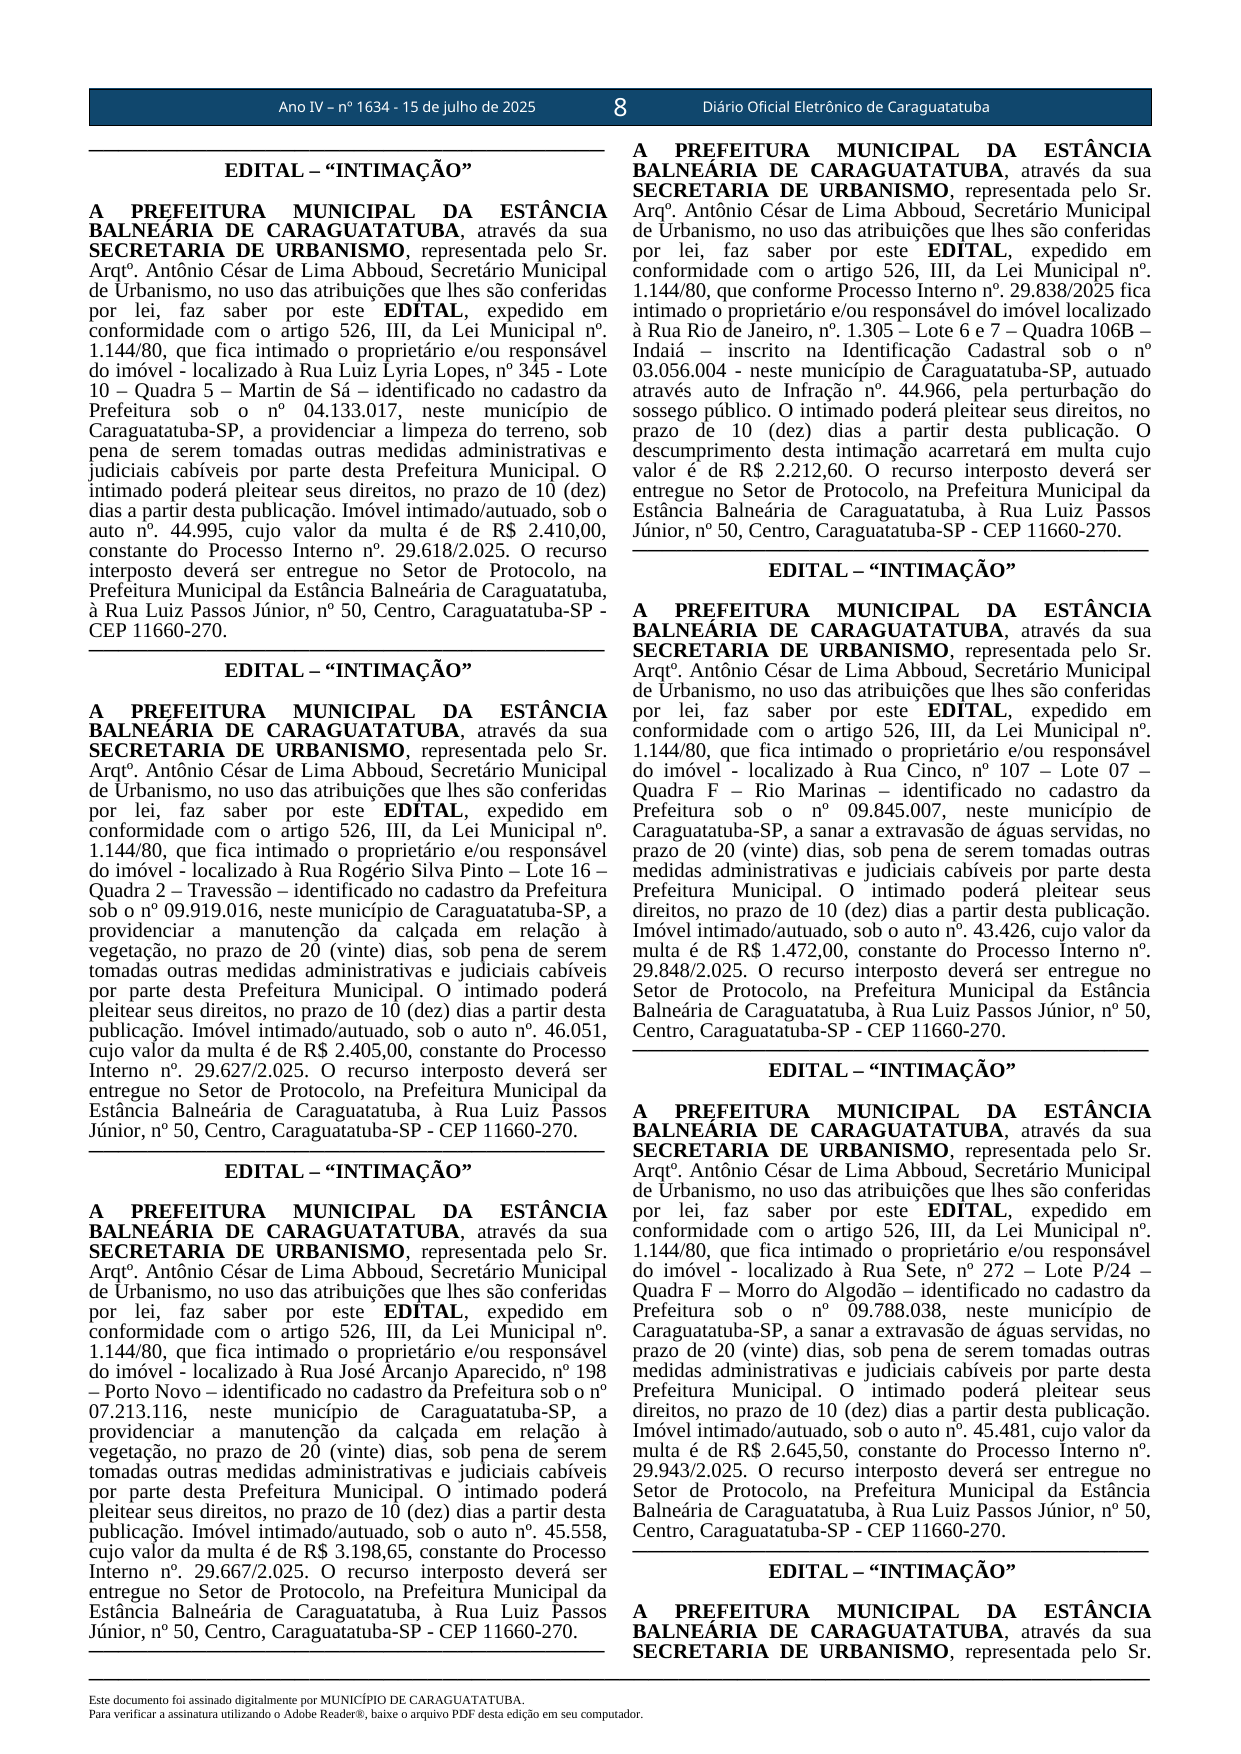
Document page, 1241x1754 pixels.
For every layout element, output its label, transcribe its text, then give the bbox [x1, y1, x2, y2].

text EDITAL – “INTIMAÇÃO” [88, 1162, 608, 1182]
text ─────────────────────────────────── [88, 642, 608, 662]
text ─────────────────────────────────── [88, 1643, 608, 1663]
text ─────────────────────────────────── [88, 1142, 608, 1162]
text ─────────────────────────────────── [632, 542, 1152, 562]
text ─────────────────────────────────── [632, 1042, 1152, 1062]
text ─────────────────────────────────── [88, 142, 608, 162]
text EDITAL – “INTIMAÇÃO” [88, 162, 608, 182]
text A PREFEITURA MUNICIPAL DA ESTÂNCIA BALNEÁRIA DE CARAGUATATUBA, através da sua SECRETARIA DE URBANISMO, representada pelo Sr. Arqtº. Antônio César de Lima Abboud, Secretário Municipal de Urbanismo, no uso das atribuições que lhes são conferidas por lei, faz saber por este EDITAL, expedido em conformidade com o artigo 526, III, da Lei Municipal nº. 1.144/80, que fica intimado o proprietário e/ou responsável do imóvel - localizado à Rua José Arcanjo Aparecido, nº 198 – Porto Novo – identificado no cadastro da Prefeitura sob o nº 07.213.116, neste município de Caraguatatuba-SP, a providenciar a manutenção da calçada em relação à vegetação, no prazo de 20 (vinte) dias, sob pena de serem tomadas outras medidas administrativas e judiciais cabíveis por parte desta Prefeitura Municipal. O intimado poderá pleitear seus direitos, no prazo de 10 (dez) dias a partir desta publicação. Imóvel intimado/autuado, sob o auto nº. 45.558, cujo valor da multa é de R$ 3.198,65, constante do Processo Interno nº. 29.667/2.025. O recurso interposto deverá ser entregue no Setor de Protocolo, na Prefeitura Municipal da Estância Balneária de Caraguatatuba, à Rua Luiz Passos Júnior, nº 50, Centro, Caraguatatuba-SP - CEP 11660-270. [88, 1203, 608, 1643]
text EDITAL – “INTIMAÇÃO” [632, 562, 1152, 581]
text A PREFEITURA MUNICIPAL DA ESTÂNCIA BALNEÁRIA DE CARAGUATATUBA, através da sua SECRETARIA DE URBANISMO, representada pelo Sr. Arqtº. Antônio César de Lima Abboud, Secretário Municipal de Urbanismo, no uso das atribuições que lhes são conferidas por lei, faz saber por este EDITAL, expedido em conformidade com o artigo 526, III, da Lei Municipal nº. 1.144/80, que fica intimado o proprietário e/ou responsável do imóvel - localizado à Rua Luiz Lyria Lopes, nº 345 - Lote 10 – Quadra 5 – Martin de Sá – identificado no cadastro da Prefeitura sob o nº 04.133.017, neste município de Caraguatatuba-SP, a providenciar a limpeza do terreno, sob pena de serem tomadas outras medidas administrativas e judiciais cabíveis por parte desta Prefeitura Municipal. O intimado poderá pleitear seus direitos, no prazo de 10 (dez) dias a partir desta publicação. Imóvel intimado/autuado, sob o auto nº. 44.995, cujo valor da multa é de R$ 2.410,00, constante do Processo Interno nº. 29.618/2.025. O recurso interposto deverá ser entregue no Setor de Protocolo, na Prefeitura Municipal da Estância Balneária de Caraguatatuba, à Rua Luiz Passos Júnior, nº 50, Centro, Caraguatatuba-SP - CEP 11660-270. [88, 202, 608, 642]
text EDITAL – “INTIMAÇÃO” [632, 1562, 1152, 1582]
text A PREFEITURA MUNICIPAL DA ESTÂNCIA BALNEÁRIA DE CARAGUATATUBA, através da sua SECRETARIA DE URBANISMO, representada pelo Sr. Arqtº. Antônio César de Lima Abboud, Secretário Municipal de Urbanismo, no uso das atribuições que lhes são conferidas por lei, faz saber por este EDITAL, expedido em conformidade com o artigo 526, III, da Lei Municipal nº. 1.144/80, que fica intimado o proprietário e/ou responsável do imóvel - localizado à Rua Sete, nº 272 – Lote P/24 – Quadra F – Morro do Algodão – identificado no cadastro da Prefeitura sob o nº 09.788.038, neste município de Caraguatatuba-SP, a sanar a extravasão de águas servidas, no prazo de 20 (vinte) dias, sob pena de serem tomadas outras medidas administrativas e judiciais cabíveis por parte desta Prefeitura Municipal. O intimado poderá pleitear seus direitos, no prazo de 10 (dez) dias a partir desta publicação. Imóvel intimado/autuado, sob o auto nº. 45.481, cujo valor da multa é de R$ 2.645,50, constante do Processo Interno nº. 29.943/2.025. O recurso interposto deverá ser entregue no Setor de Protocolo, na Prefeitura Municipal da Estância Balneária de Caraguatatuba, à Rua Luiz Passos Júnior, nº 50, Centro, Caraguatatuba-SP - CEP 11660-270. [632, 1102, 1152, 1542]
text EDITAL – “INTIMAÇÃO” [632, 1062, 1152, 1082]
text A PREFEITURA MUNICIPAL DA ESTÂNCIA BALNEÁRIA DE CARAGUATATUBA, através da sua SECRETARIA DE URBANISMO, representada pelo Sr. [632, 1603, 1152, 1663]
text EDITAL – “INTIMAÇÃO” [88, 662, 608, 682]
text A PREFEITURA MUNICIPAL DA ESTÂNCIA BALNEÁRIA DE CARAGUATATUBA, através da sua SECRETARIA DE URBANISMO, representada pelo Sr. Arqº. Antônio César de Lima Abboud, Secretário Municipal de Urbanismo, no uso das atribuições que lhes são conferidas por lei, faz saber por este EDITAL, expedido em conformidade com o artigo 526, III, da Lei Municipal nº. 1.144/80, que conforme Processo Interno nº. 29.838/2025 fica intimado o proprietário e/ou responsável do imóvel localizado à Rua Rio de Janeiro, nº. 1.305 – Lote 6 e 7 – Quadra 106B – Indaiá – inscrito na Identificação Cadastral sob o nº 03.056.004 - neste município de Caraguatatuba-SP, autuado através auto de Infração nº. 44.966, pela perturbação do sossego público. O intimado poderá pleitear seus direitos, no prazo de 10 (dez) dias a partir desta publicação. O descumprimento desta intimação acarretará em multa cujo valor é de R$ 2.212,60. O recurso interposto deverá ser entregue no Setor de Protocolo, na Prefeitura Municipal da Estância Balneária de Caraguatatuba, à Rua Luiz Passos Júnior, nº 50, Centro, Caraguatatuba-SP - CEP 11660-270. [632, 142, 1152, 542]
text A PREFEITURA MUNICIPAL DA ESTÂNCIA BALNEÁRIA DE CARAGUATATUBA, através da sua SECRETARIA DE URBANISMO, representada pelo Sr. Arqtº. Antônio César de Lima Abboud, Secretário Municipal de Urbanismo, no uso das atribuições que lhes são conferidas por lei, faz saber por este EDITAL, expedido em conformidade com o artigo 526, III, da Lei Municipal nº. 1.144/80, que fica intimado o proprietário e/ou responsável do imóvel - localizado à Rua Rogério Silva Pinto – Lote 16 – Quadra 2 – Travessão – identificado no cadastro da Prefeitura sob o nº 09.919.016, neste município de Caraguatatuba-SP, a providenciar a manutenção da calçada em relação à vegetação, no prazo de 20 (vinte) dias, sob pena de serem tomadas outras medidas administrativas e judiciais cabíveis por parte desta Prefeitura Municipal. O intimado poderá pleitear seus direitos, no prazo de 10 (dez) dias a partir desta publicação. Imóvel intimado/autuado, sob o auto nº. 46.051, cujo valor da multa é de R$ 2.405,00, constante do Processo Interno nº. 29.627/2.025. O recurso interposto deverá ser entregue no Setor de Protocolo, na Prefeitura Municipal da Estância Balneária de Caraguatatuba, à Rua Luiz Passos Júnior, nº 50, Centro, Caraguatatuba-SP - CEP 11660-270. [88, 702, 608, 1142]
text A PREFEITURA MUNICIPAL DA ESTÂNCIA BALNEÁRIA DE CARAGUATATUBA, através da sua SECRETARIA DE URBANISMO, representada pelo Sr. Arqtº. Antônio César de Lima Abboud, Secretário Municipal de Urbanismo, no uso das atribuições que lhes são conferidas por lei, faz saber por este EDITAL, expedido em conformidade com o artigo 526, III, da Lei Municipal nº. 1.144/80, que fica intimado o proprietário e/ou responsável do imóvel - localizado à Rua Cinco, nº 107 – Lote 07 – Quadra F – Rio Marinas – identificado no cadastro da Prefeitura sob o nº 09.845.007, neste município de Caraguatatuba-SP, a sanar a extravasão de águas servidas, no prazo de 20 (vinte) dias, sob pena de serem tomadas outras medidas administrativas e judiciais cabíveis por parte desta Prefeitura Municipal. O intimado poderá pleitear seus direitos, no prazo de 10 (dez) dias a partir desta publicação. Imóvel intimado/autuado, sob o auto nº. 43.426, cujo valor da multa é de R$ 1.472,00, constante do Processo Interno nº. 29.848/2.025. O recurso interposto deverá ser entregue no Setor de Protocolo, na Prefeitura Municipal da Estância Balneária de Caraguatatuba, à Rua Luiz Passos Júnior, nº 50, Centro, Caraguatatuba-SP - CEP 11660-270. [632, 602, 1152, 1042]
text ─────────────────────────────────── [632, 1542, 1152, 1562]
